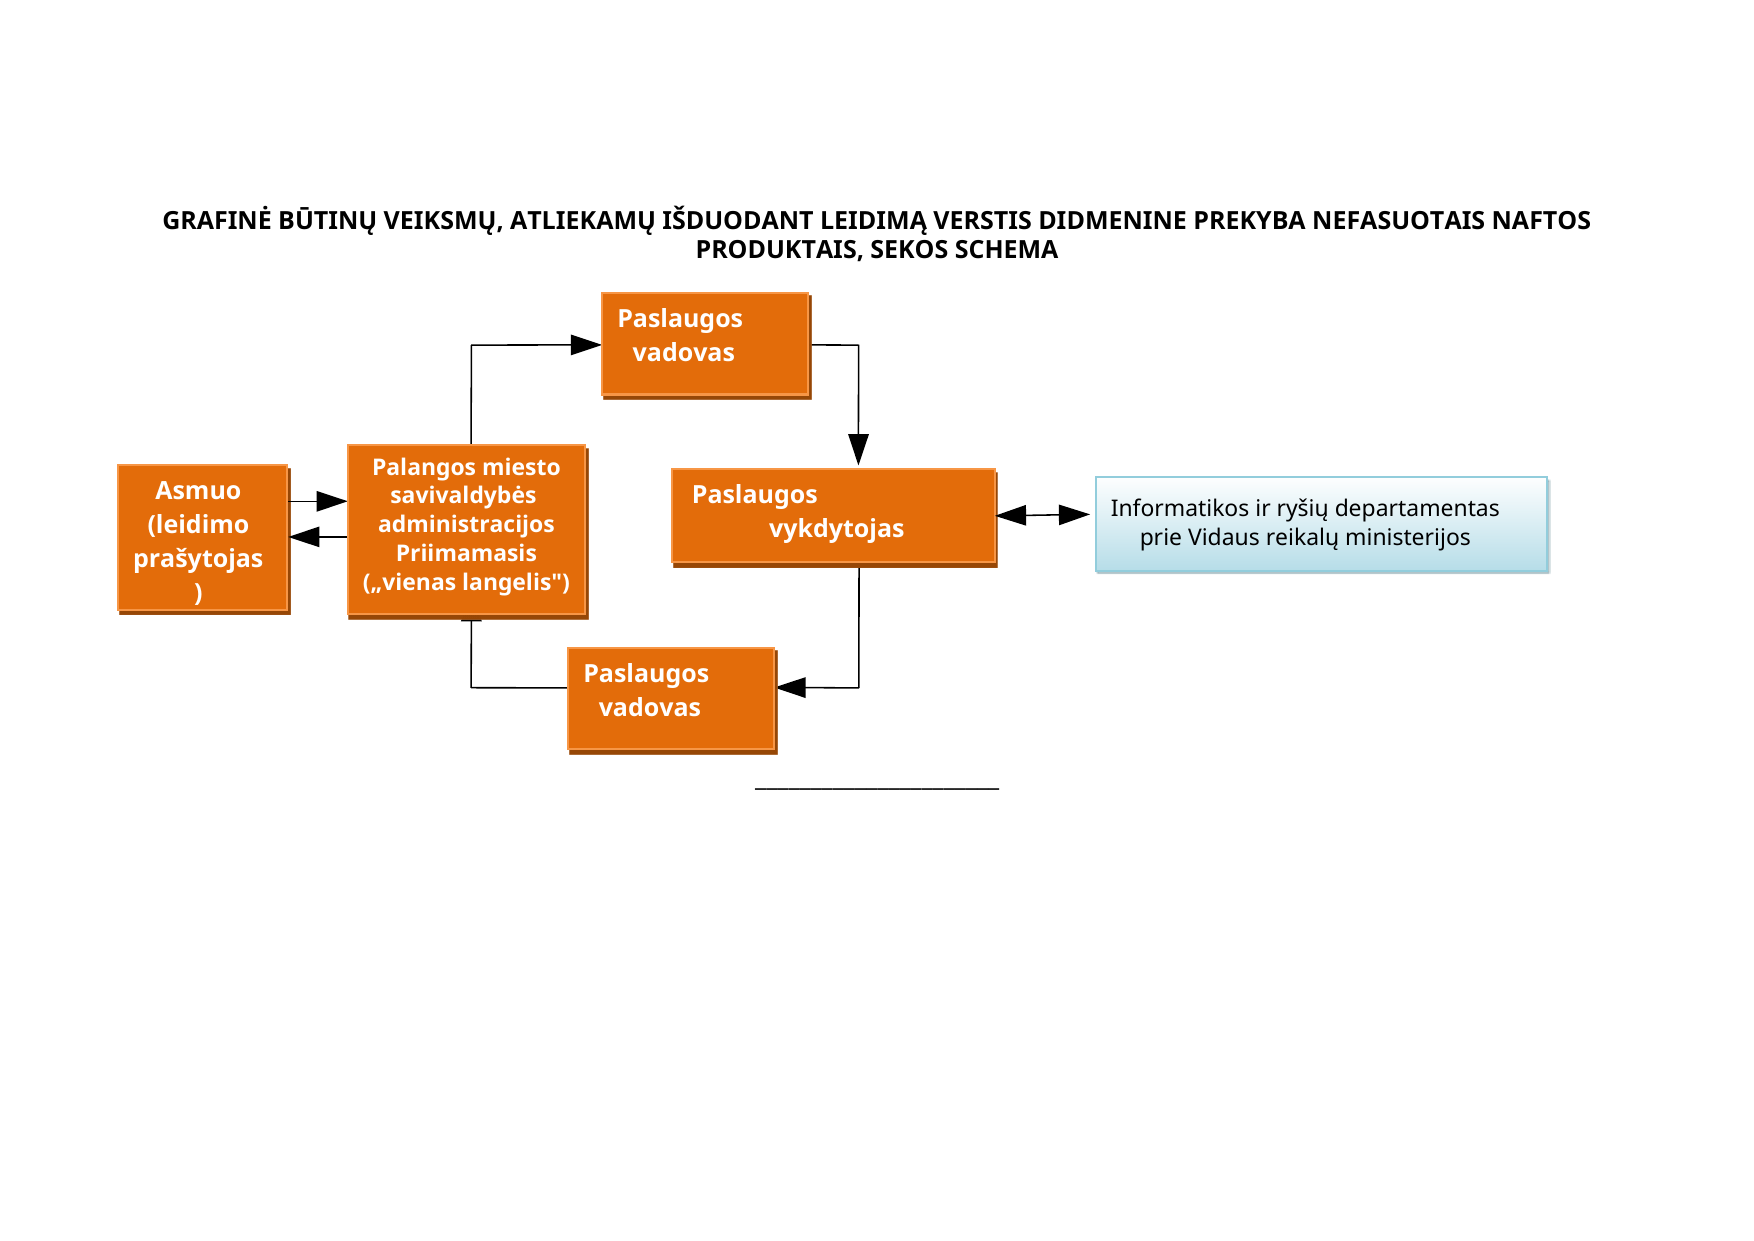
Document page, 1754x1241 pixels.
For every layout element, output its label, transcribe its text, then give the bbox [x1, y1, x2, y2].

text GRAFINĖ BŪTINŲ VEIKSMŲ, ATLIEKAMŲ IŠDUODANT LEIDIMĄ VERSTIS DIDMENINE PREKYBA NEFASUOTAIS NAFTOS PRODUKTAIS, SEKOS SCHEMA [118, 206, 1636, 264]
text ______________________ [118, 764, 1636, 792]
